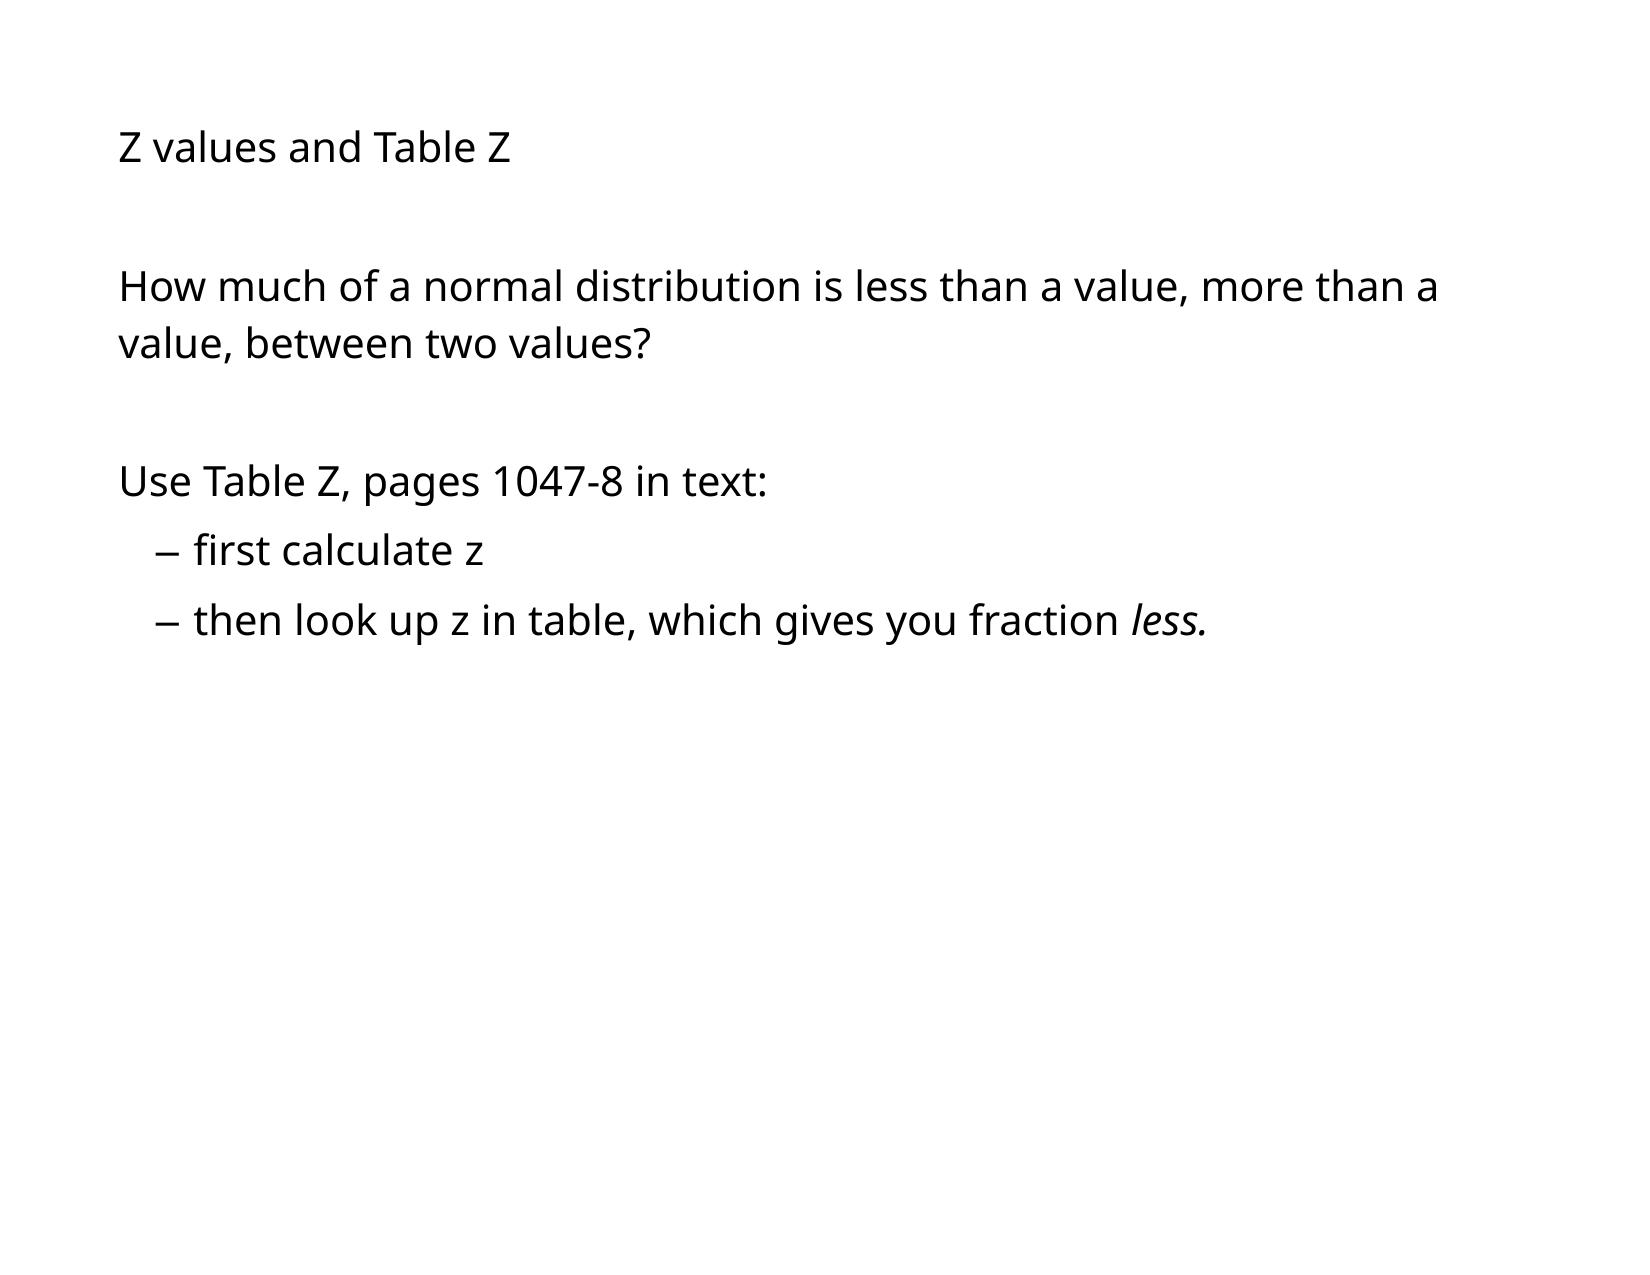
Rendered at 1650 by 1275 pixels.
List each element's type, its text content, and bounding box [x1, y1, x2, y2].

list first calculate z [156, 521, 1532, 578]
list then look up z in table, which gives you fraction less. [156, 591, 1532, 647]
text How much of a normal distribution is less than a value, more than a value, between two values? [118, 257, 1532, 370]
text Z values and Table Z [118, 118, 1532, 175]
text Use Table Z, pages 1047-8 in text: [118, 452, 1532, 509]
